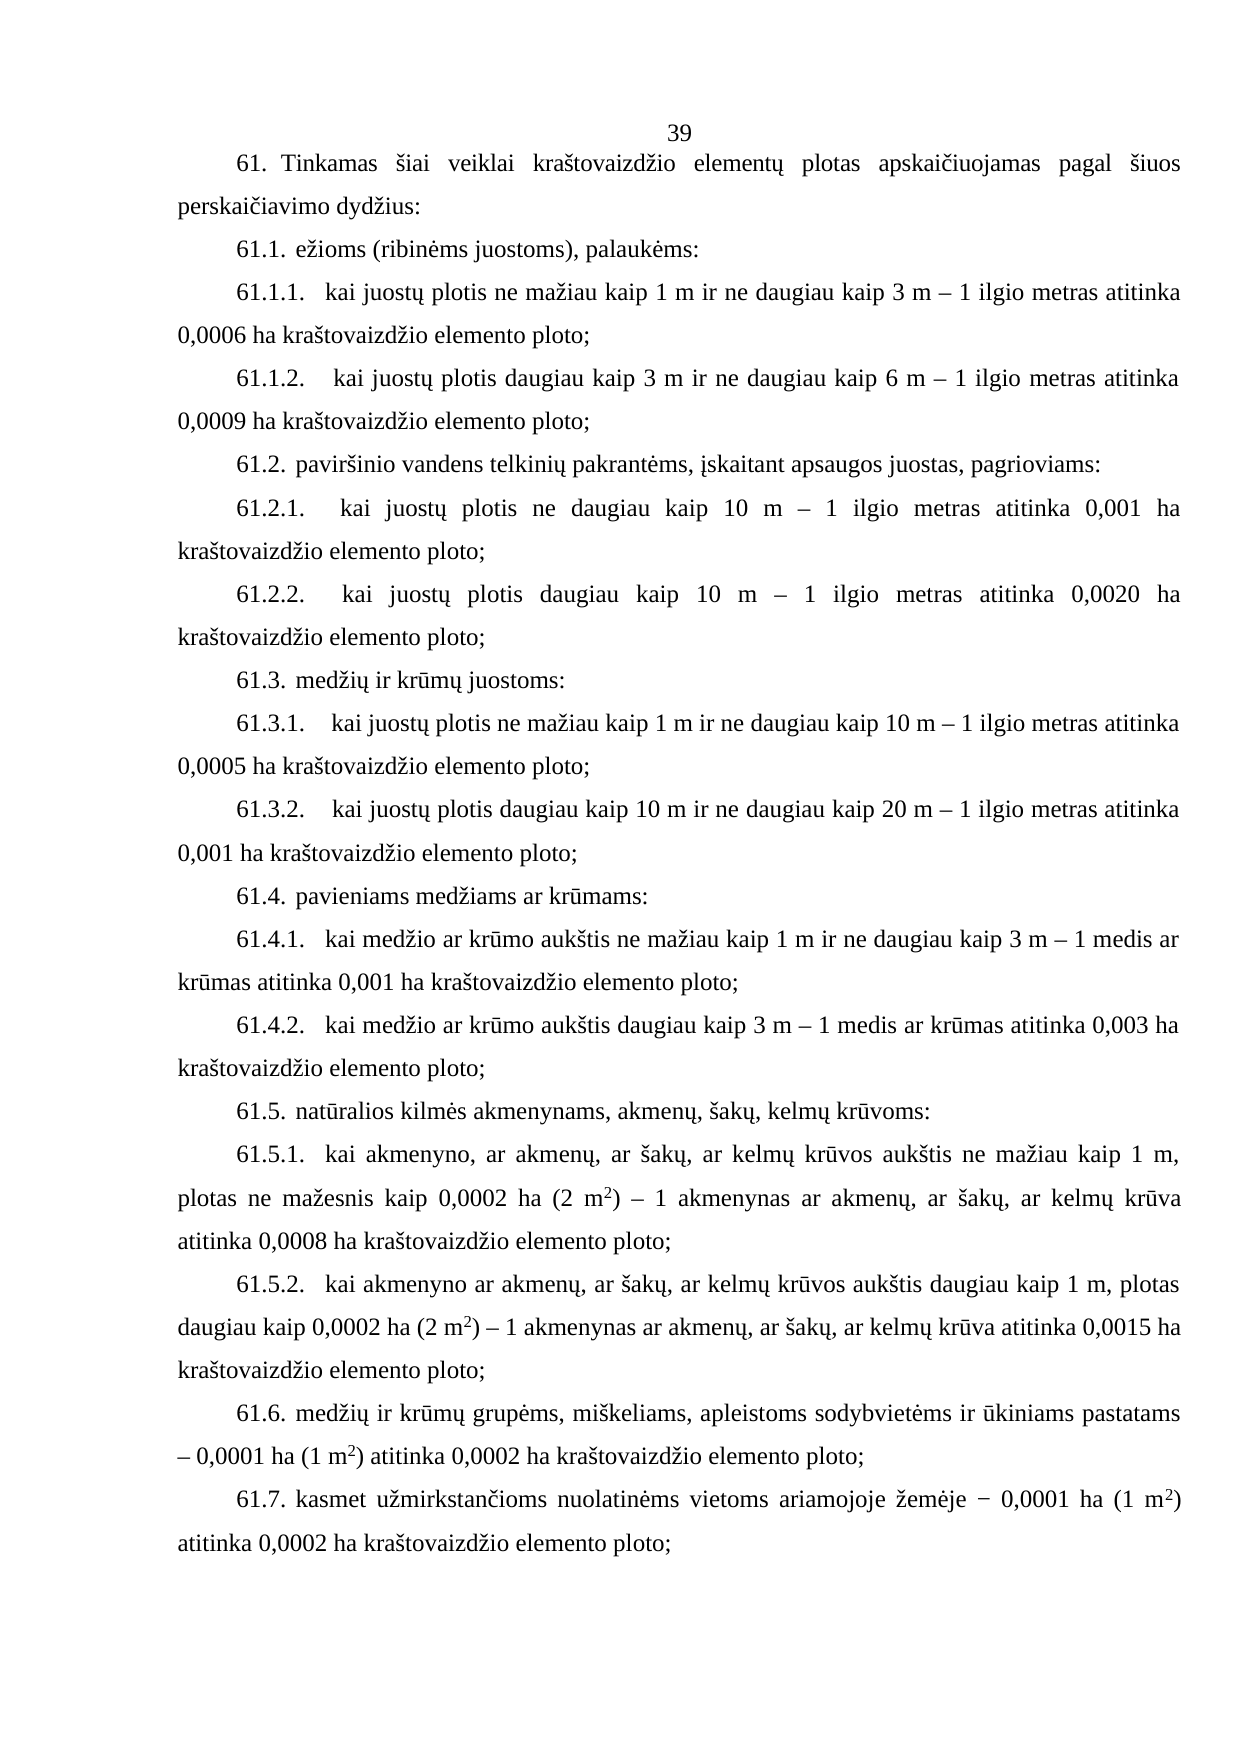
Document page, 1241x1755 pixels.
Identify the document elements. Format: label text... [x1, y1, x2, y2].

text 61.3.1. kai juostų plotis ne mažiau kaip 1 m ir ne daugiau kaip 10 m – 1 ilgio metras atitinka 0,0005 ha kraštovaizdžio elemento ploto; [177, 708, 1181, 780]
text 61.1. ežioms (ribinėms juostoms), palaukėms: [177, 234, 1181, 263]
text 61.4.1. kai medžio ar krūmo aukštis ne mažiau kaip 1 m ir ne daugiau kaip 3 m – 1 medis ar krūmas atitinka 0,001 ha kraštovaizdžio elemento ploto; [177, 924, 1181, 996]
text 61.5.1. kai akmenyno, ar akmenų, ar šakų, ar kelmų krūvos aukštis ne mažiau kaip 1 m, plotas ne mažesnis kaip 0,0002 ha (2 m2) – 1 akmenynas ar akmenų, ar šakų, ar kelmų krūva atitinka 0,0008 ha kraštovaizdžio elemento ploto; [177, 1139, 1181, 1254]
text 61.4. pavieniams medžiams ar krūmams: [177, 881, 1181, 909]
text 61.1.2. kai juostų plotis daugiau kaip 3 m ir ne daugiau kaip 6 m – 1 ilgio metras atitinka 0,0009 ha kraštovaizdžio elemento ploto; [177, 363, 1181, 435]
text 61. Tinkamas šiai veiklai kraštovaizdžio elementų plotas apskaičiuojamas pagal šiuos perskaičiavimo dydžius: [177, 148, 1181, 219]
text 61.3. medžių ir krūmų juostoms: [177, 665, 1181, 694]
text 61.5. natūralios kilmės akmenynams, akmenų, šakų, kelmų krūvoms: [177, 1096, 1181, 1125]
text 61.1.1. kai juostų plotis ne mažiau kaip 1 m ir ne daugiau kaip 3 m – 1 ilgio metras atitinka 0,0006 ha kraštovaizdžio elemento ploto; [177, 277, 1181, 349]
text 61.2.1. kai juostų plotis ne daugiau kaip 10 m – 1 ilgio metras atitinka 0,001 ha kraštovaizdžio elemento ploto; [177, 493, 1181, 564]
text 61.5.2. kai akmenyno ar akmenų, ar šakų, ar kelmų krūvos aukštis daugiau kaip 1 m, plotas daugiau kaip 0,0002 ha (2 m2) – 1 akmenynas ar akmenų, ar šakų, ar kelmų krūva atitinka 0,0015 ha kraštovaizdžio elemento ploto; [177, 1269, 1181, 1384]
text 61.4.2. kai medžio ar krūmo aukštis daugiau kaip 3 m – 1 medis ar krūmas atitinka 0,003 ha kraštovaizdžio elemento ploto; [177, 1010, 1181, 1082]
text 61.6. medžių ir krūmų grupėms, miškeliams, apleistoms sodybvietėms ir ūkiniams pastatams – 0,0001 ha (1 m2) atitinka 0,0002 ha kraštovaizdžio elemento ploto; [177, 1398, 1181, 1470]
text 61.2. paviršinio vandens telkinių pakrantėms, įskaitant apsaugos juostas, pagrioviams: [177, 449, 1181, 478]
text 61.3.2. kai juostų plotis daugiau kaip 10 m ir ne daugiau kaip 20 m – 1 ilgio metras atitinka 0,001 ha kraštovaizdžio elemento ploto; [177, 794, 1181, 866]
text 61.7. kasmet užmirkstančioms nuolatinėms vietoms ariamojoje žemėje − 0,0001 ha (1 m2) atitinka 0,0002 ha kraštovaizdžio elemento ploto; [177, 1484, 1181, 1556]
text 61.2.2. kai juostų plotis daugiau kaip 10 m – 1 ilgio metras atitinka 0,0020 ha kraštovaizdžio elemento ploto; [177, 579, 1181, 651]
